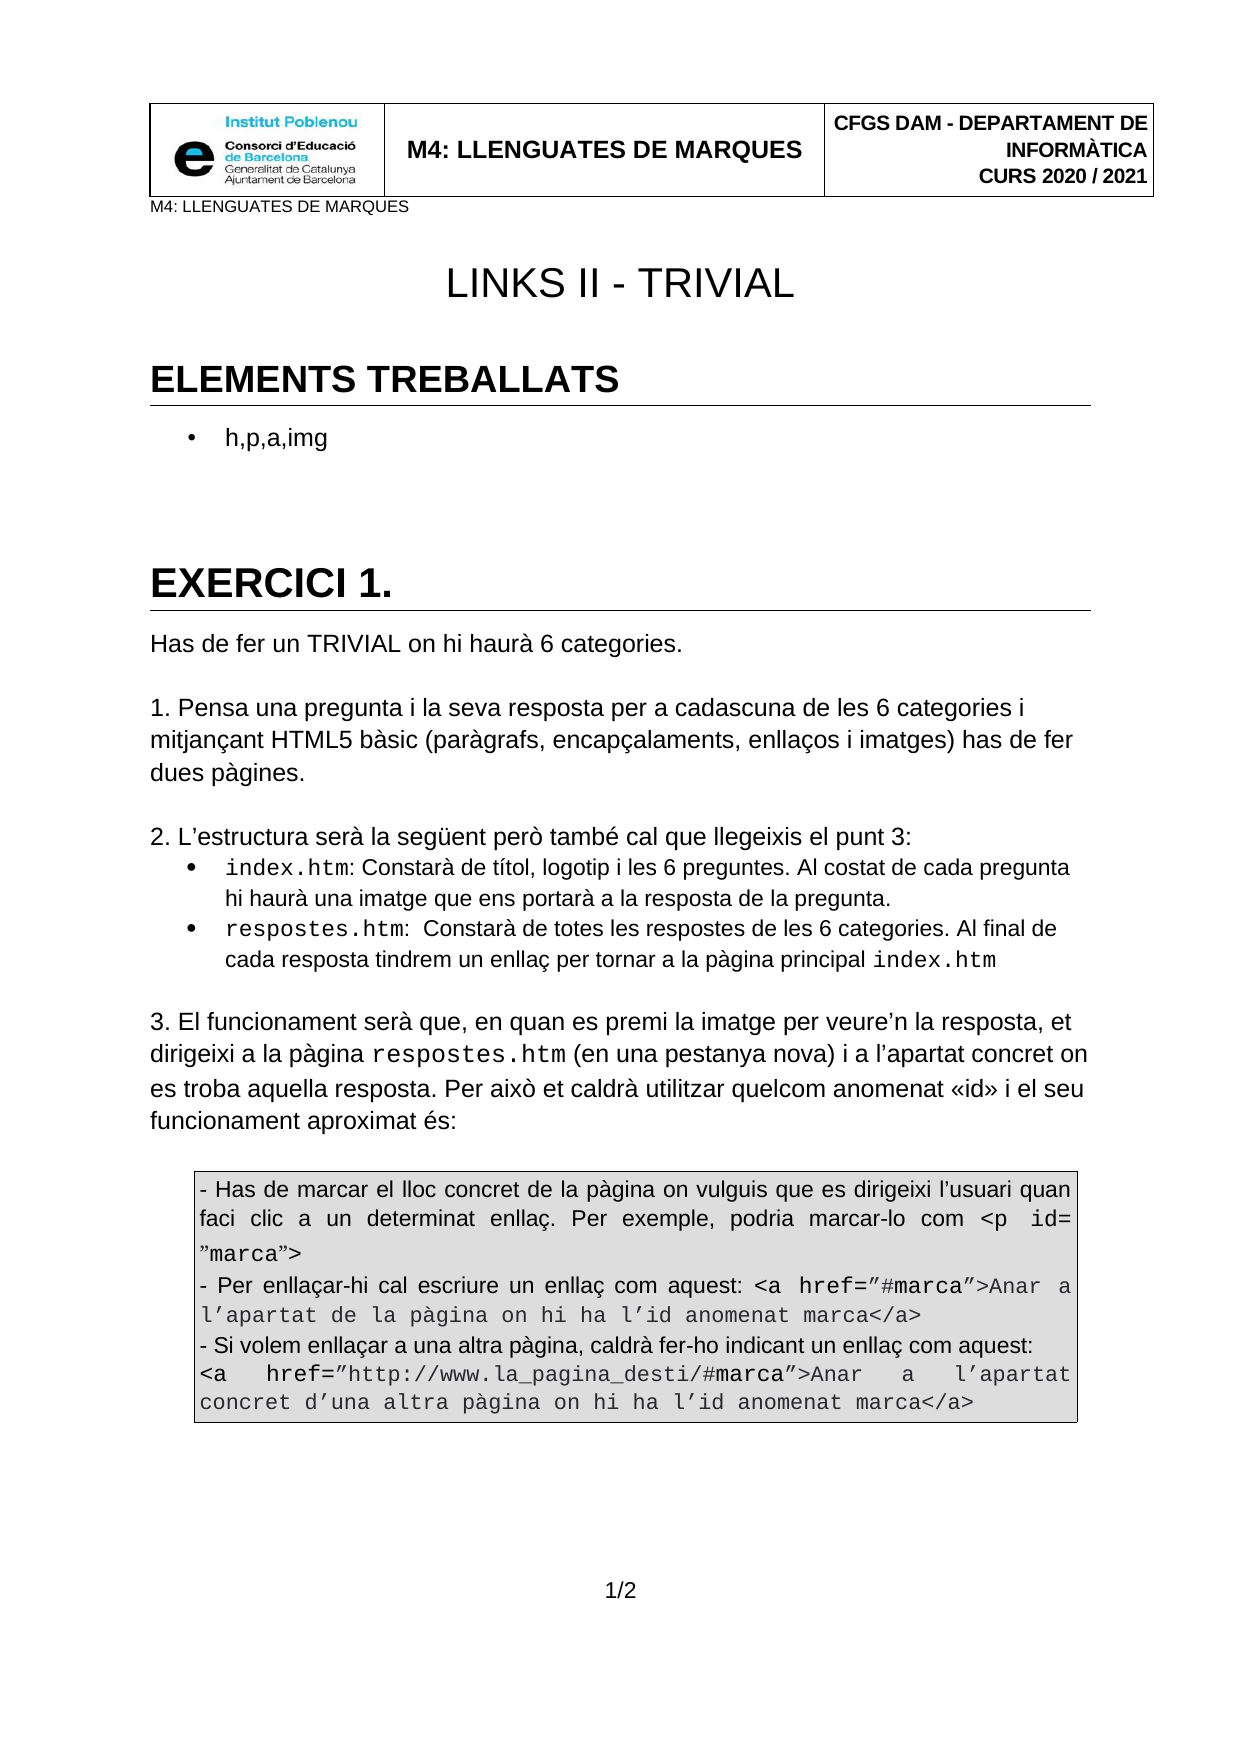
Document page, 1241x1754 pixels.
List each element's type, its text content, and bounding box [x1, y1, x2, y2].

subtitle ELEMENTS TREBALLATS [150, 358, 1091, 405]
list index.htm: Constarà de títol, logotip i les 6 preguntes. Al costat de cada pregunta hi haurà una imatge que ens portarà a la resposta de la pregunta. [187, 854, 1091, 912]
text 2. L’estructura serà la següent però també cal que llegeixis el punt 3: [150, 822, 1091, 850]
subtitle LINKS II - TRIVIAL [150, 257, 1091, 310]
subtitle EXERCICI 1. [150, 559, 1091, 610]
list respostes.htm: Constarà de totes les respostes de les 6 categories. Al final de cada resposta tindrem un enllaç per tornar a la pàgina principal index.htm [187, 915, 1091, 974]
list h,p,a,img [187, 424, 1091, 452]
picture [171, 110, 363, 191]
text Has de fer un TRIVIAL on hi haurà 6 categories. [150, 630, 1091, 658]
text 3. El funcionament serà que, en quan es premi la imatge per veure’n la resposta, et dirigeixi a la pàgina respostes.htm (en una pestanya nova) i a l’apartat concret on es troba aquella resposta. Per això et caldrà utilitzar quelcom anomenat «id» i el seu funcionament aproximat és: [150, 1008, 1091, 1134]
text 1. Pensa una pregunta i la seva resposta per a cadascuna de les 6 categories i mitjançant HTML5 bàsic (paràgrafs, encapçalaments, enllaços i imatges) has de fer dues pàgines. [150, 694, 1091, 786]
table_header - Has de marcar el lloc concret de la pàgina on vulguis que es dirigeixi l’usuari quan faci clic a un determinat enllaç. Per exemple, podria marcar-lo com <p id= ”marca”> - Per enllaçar-hi cal escriure un enllaç com aquest: <a href=”#marca”>Anar a l’apartat de la pàgina on hi ha l’id anomenat marca</a> - Si volem enllaçar a una altra pàgina, caldrà fer-ho indicant un enllaç com aquest: <a href=”http://www.la_pagina_desti/#marca”>Anar a l’apartat concret d’una altra pàgina on hi ha l’id anomenat marca</a> [195, 1172, 1077, 1422]
